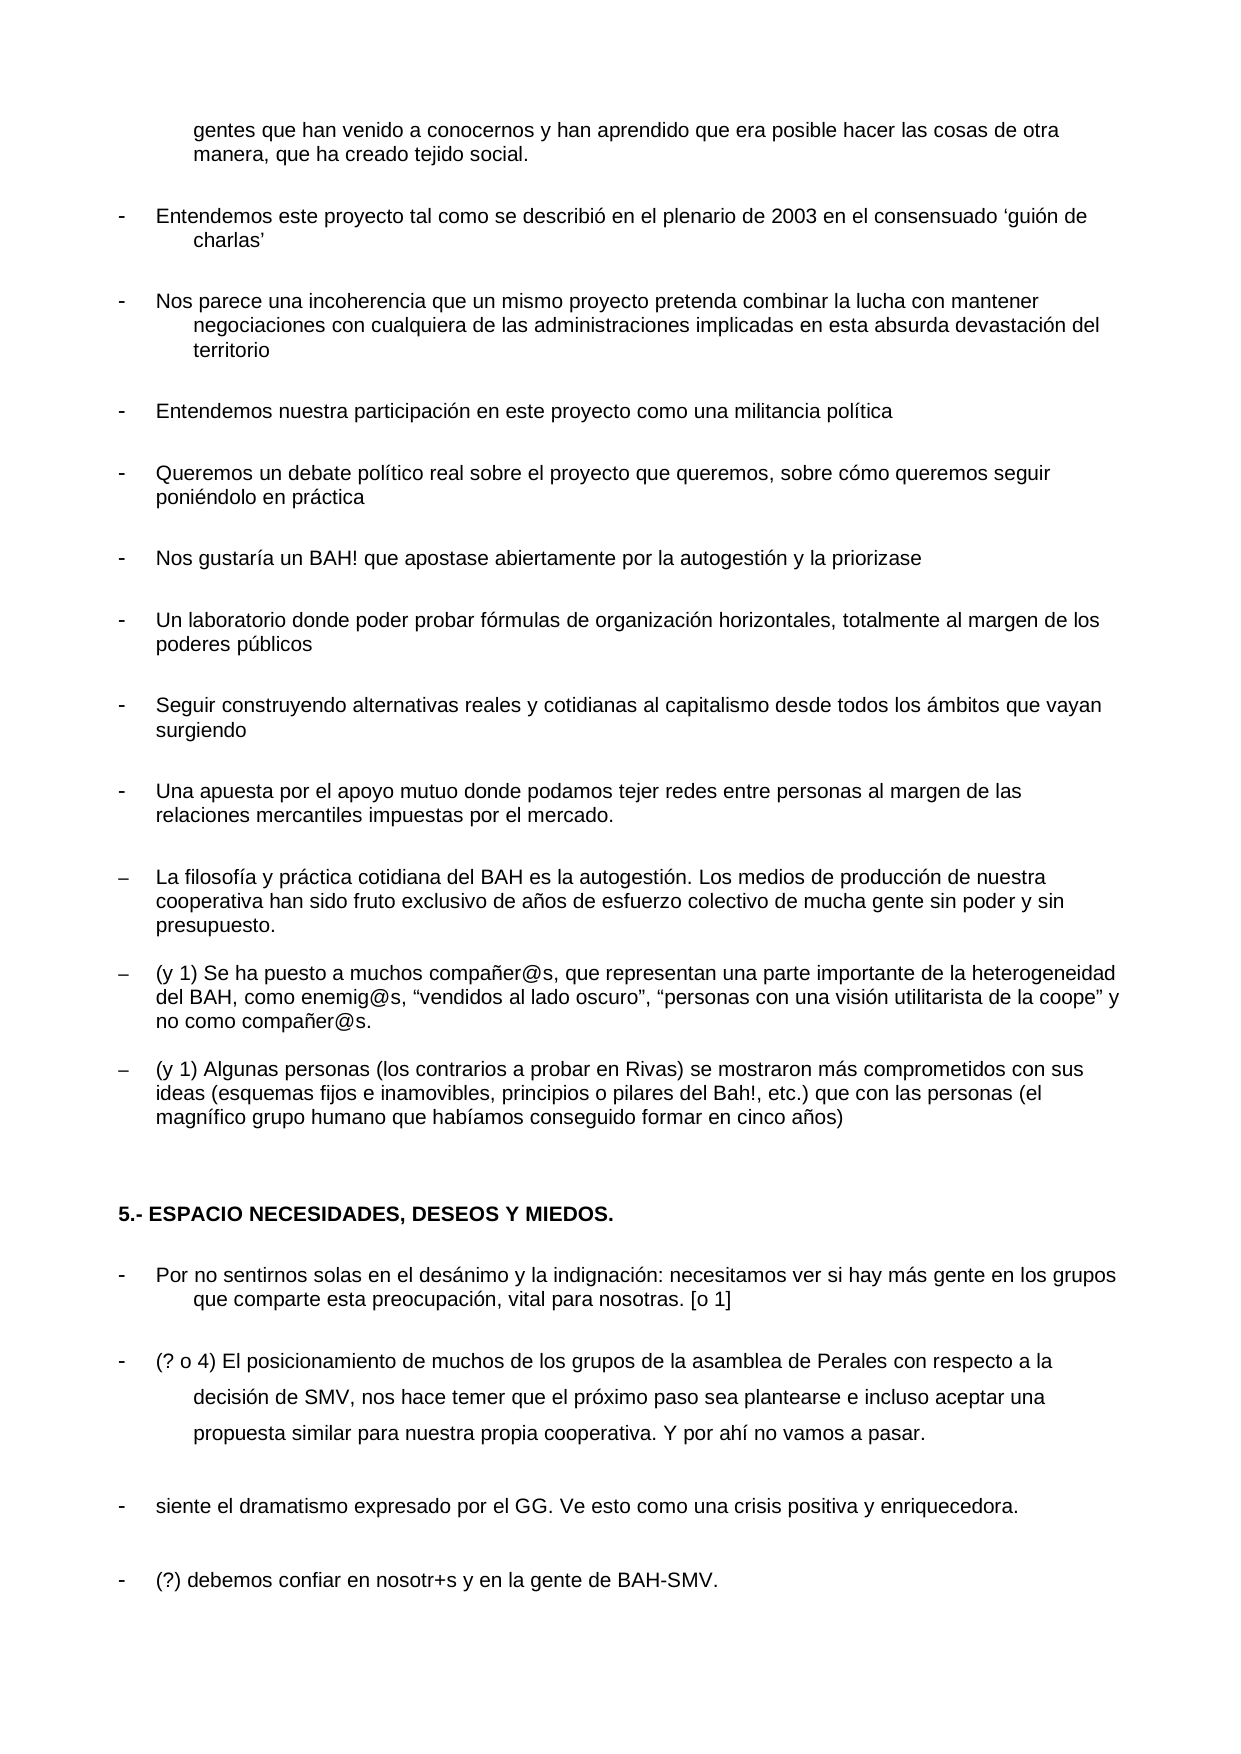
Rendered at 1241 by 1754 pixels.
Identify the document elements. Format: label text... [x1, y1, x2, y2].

list Por no sentirnos solas en el desánimo y la indignación: necesitamos ver si hay más gente en los grupos que comparte esta preocupación, vital para nosotras. [o 1] [118, 1263, 1122, 1311]
list gentes que han venido a conocernos y han aprendido que era posible hacer las cosas de otra manera, que ha creado tejido social. [118, 118, 1122, 166]
list (y 1) Algunas personas (los contrarios a probar en Rivas) se mostraron más comprometidos con sus ideas (esquemas fijos e inamovibles, principios o pilares del Bah!, etc.) que con las personas (el magnífico grupo humano que habíamos conseguido formar en cinco años) [118, 1057, 1122, 1129]
text 5.- ESPACIO NECESIDADES, DESEOS Y MIEDOS. [118, 1202, 1122, 1226]
list (?) debemos confiar en nosotr+s y en la gente de BAH-SMV. [118, 1568, 1122, 1592]
list siente el dramatismo expresado por el GG. Ve esto como una crisis positiva y enriquecedora. [118, 1494, 1122, 1518]
list La filosofía y práctica cotidiana del BAH es la autogestión. Los medios de producción de nuestra cooperativa han sido fruto exclusivo de años de esfuerzo colectivo de mucha gente sin poder y sin presupuesto. [118, 865, 1122, 937]
list Una apuesta por el apoyo mutuo donde podamos tejer redes entre personas al margen de las relaciones mercantiles impuestas por el mercado. [118, 779, 1122, 827]
list (y 1) Se ha puesto a muchos compañer@s, que representan una parte importante de la heterogeneidad del BAH, como enemig@s, “vendidos al lado oscuro”, “personas con una visión utilitarista de la coope” y no como compañer@s. [118, 961, 1122, 1033]
list Queremos un debate político real sobre el proyecto que queremos, sobre cómo queremos seguir poniéndolo en práctica [118, 461, 1122, 509]
list (? o 4) El posicionamiento de muchos de los grupos de la asamblea de Perales con respecto a la decisión de SMV, nos hace temer que el próximo paso sea plantearse e incluso aceptar una propuesta similar para nuestra propia cooperativa. Y por ahí no vamos a pasar. [118, 1349, 1122, 1445]
list Nos gustaría un BAH! que apostase abiertamente por la autogestión y la priorizase [118, 546, 1122, 570]
list Entendemos este proyecto tal como se describió en el plenario de 2003 en el consensuado ‘guión de charlas’ [118, 204, 1122, 252]
list Entendemos nuestra participación en este proyecto como una militancia política [118, 399, 1122, 423]
list Un laboratorio donde poder probar fórmulas de organización horizontales, totalmente al margen de los poderes públicos [118, 608, 1122, 656]
list Nos parece una incoherencia que un mismo proyecto pretenda combinar la lucha con mantener negociaciones con cualquiera de las administraciones implicadas en esta absurda devastación del territorio [118, 289, 1122, 362]
list Seguir construyendo alternativas reales y cotidianas al capitalismo desde todos los ámbitos que vayan surgiendo [118, 693, 1122, 742]
